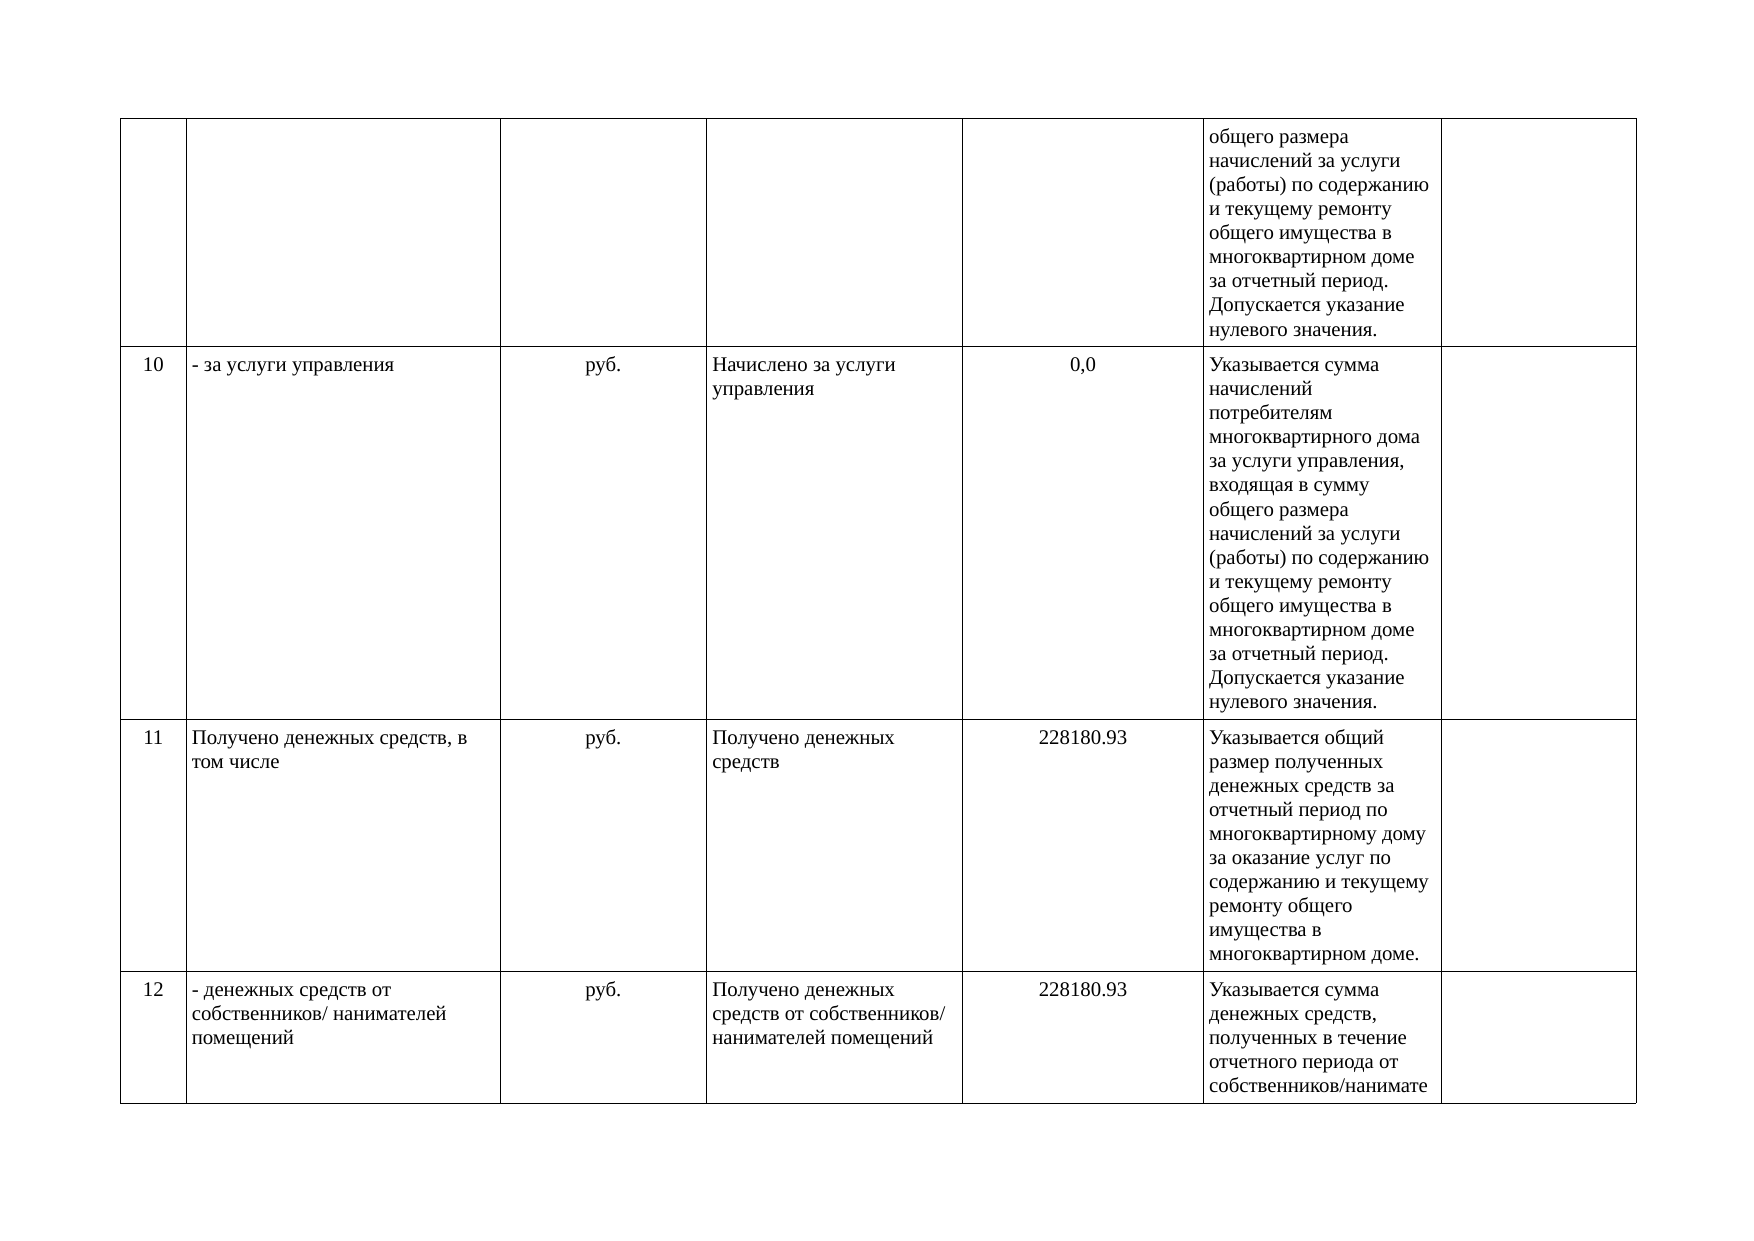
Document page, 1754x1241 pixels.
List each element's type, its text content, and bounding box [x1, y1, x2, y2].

table_cell [1442, 119, 1636, 346]
table_cell Получено денежных средств [707, 720, 962, 971]
table_cell [1442, 720, 1636, 971]
table_cell [707, 119, 962, 346]
table_cell общего размера начислений за услуги (работы) по содержанию и текущему ремонту общего имущества в многоквартирном доме за отчетный период. Допускается указание нулевого значения. [1204, 119, 1441, 346]
table_cell Указывается сумма денежных средств, полученных в течение отчетного периода от собственников/нанимате [1204, 972, 1441, 1103]
table_cell 12 [121, 972, 186, 1103]
table_cell [1442, 972, 1636, 1103]
table_cell [501, 119, 706, 346]
table_cell 10 [121, 347, 186, 719]
table_cell Начислено за услуги управления [707, 347, 962, 719]
table_cell Получено денежных средств, в том числе [187, 720, 500, 971]
table_cell руб. [501, 720, 706, 971]
table_cell 11 [121, 720, 186, 971]
table_cell Указывается общий размер полученных денежных средств за отчетный период по многоквартирному дому за оказание услуг по содержанию и текущему ремонту общего имущества в многоквартирном доме. [1204, 720, 1441, 971]
table_cell 0,0 [963, 347, 1203, 719]
table_cell Указывается сумма начислений потребителям многоквартирного дома за услуги управления, входящая в сумму общего размера начислений за услуги (работы) по содержанию и текущему ремонту общего имущества в многоквартирном доме за отчетный период. Допускается указание нулевого значения. [1204, 347, 1441, 719]
table_cell руб. [501, 972, 706, 1103]
table_cell [187, 119, 500, 346]
table_cell [121, 119, 186, 346]
table_cell [1442, 347, 1636, 719]
table_cell - за услуги управления [187, 347, 500, 719]
table_cell - денежных средств от собственников/ нанимателей помещений [187, 972, 500, 1103]
table_cell руб. [501, 347, 706, 719]
table_cell [963, 119, 1203, 346]
table_cell Получено денежных средств от собственников/ нанимателей помещений [707, 972, 962, 1103]
table_cell 228180,93 [963, 972, 1203, 1103]
table_cell 228180,93 [963, 720, 1203, 971]
